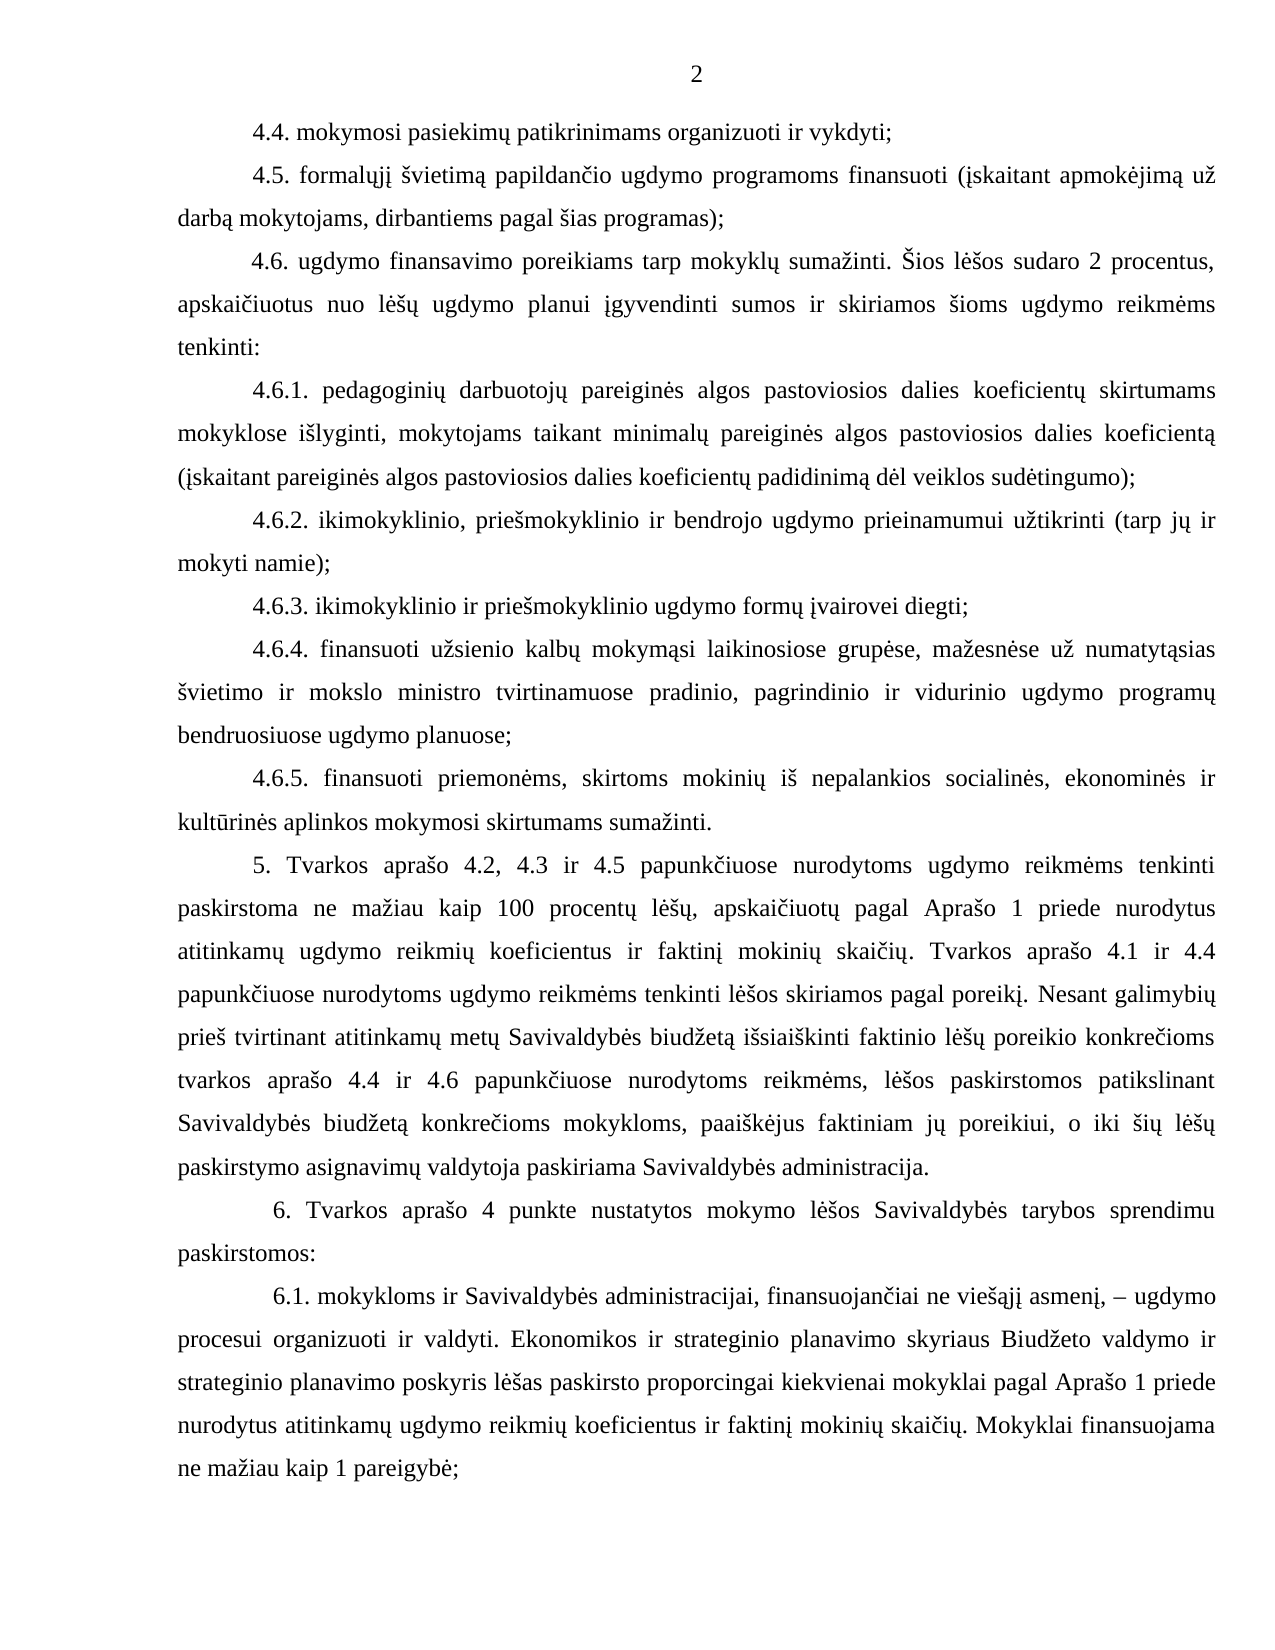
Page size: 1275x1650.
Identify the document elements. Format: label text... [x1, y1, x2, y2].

text 4.4. mokymosi pasiekimų patikrinimams organizuoti ir vykdyti; [177, 117, 1216, 145]
text 4.6.1. pedagoginių darbuotojų pareiginės algos pastoviosios dalies koeficientų skirtumams mokyklose išlyginti, mokytojams taikant minimalų pareiginės algos pastoviosios dalies koeficientą (įskaitant pareiginės algos pastoviosios dalies koeficientų padidinimą dėl veiklos sudėtingumo); [177, 375, 1216, 490]
text 4.6.2. ikimokyklinio, priešmokyklinio ir bendrojo ugdymo prieinamumui užtikrinti (tarp jų ir mokyti namie); [177, 505, 1216, 577]
text 5. Tvarkos aprašo 4.2, 4.3 ir 4.5 papunkčiuose nurodytoms ugdymo reikmėms tenkinti paskirstoma ne mažiau kaip 100 procentų lėšų, apskaičiuotų pagal Aprašo 1 priede nurodytus atitinkamų ugdymo reikmių koeficientus ir faktinį mokinių skaičių. Tvarkos aprašo 4.1 ir 4.4 papunkčiuose nurodytoms ugdymo reikmėms tenkinti lėšos skiriamos pagal poreikį. Nesant galimybių prieš tvirtinant atitinkamų metų Savivaldybės biudžetą išsiaiškinti faktinio lėšų poreikio konkrečioms tvarkos aprašo 4.4 ir 4.6 papunkčiuose nurodytoms reikmėms, lėšos paskirstomos patikslinant Savivaldybės biudžetą konkrečioms mokykloms, paaiškėjus faktiniam jų poreikiui, o iki šių lėšų paskirstymo asignavimų valdytoja paskiriama Savivaldybės administracija. [177, 850, 1216, 1180]
text 4.6.4. finansuoti užsienio kalbų mokymąsi laikinosiose grupėse, mažesnėse už numatytąsias švietimo ir mokslo ministro tvirtinamuose pradinio, pagrindinio ir vidurinio ugdymo programų bendruosiuose ugdymo planuose; [177, 634, 1216, 749]
text 4.6.3. ikimokyklinio ir priešmokyklinio ugdymo formų įvairovei diegti; [177, 591, 1216, 620]
text 4.6. ugdymo finansavimo poreikiams tarp mokyklų sumažinti. Šios lėšos sudaro 2 procentus, apskaičiuotus nuo lėšų ugdymo planui įgyvendinti sumos ir skiriamos šioms ugdymo reikmėms tenkinti: [177, 246, 1216, 361]
text 4.5. formalųjį švietimą papildančio ugdymo programoms finansuoti (įskaitant apmokėjimą už darbą mokytojams, dirbantiems pagal šias programas); [177, 160, 1216, 232]
text 6. Tvarkos aprašo 4 punkte nustatytos mokymo lėšos Savivaldybės tarybos sprendimu paskirstomos: [177, 1195, 1216, 1267]
text 4.6.5. finansuoti priemonėms, skirtoms mokinių iš nepalankios socialinės, ekonominės ir kultūrinės aplinkos mokymosi skirtumams sumažinti. [177, 763, 1216, 835]
text 6.1. mokykloms ir Savivaldybės administracijai, finansuojančiai ne viešąjį asmenį, – ugdymo procesui organizuoti ir valdyti. Ekonomikos ir strateginio planavimo skyriaus Biudžeto valdymo ir strateginio planavimo poskyris lėšas paskirsto proporcingai kiekvienai mokyklai pagal Aprašo 1 priede nurodytus atitinkamų ugdymo reikmių koeficientus ir faktinį mokinių skaičių. Mokyklai finansuojama ne mažiau kaip 1 pareigybė; [177, 1281, 1216, 1482]
